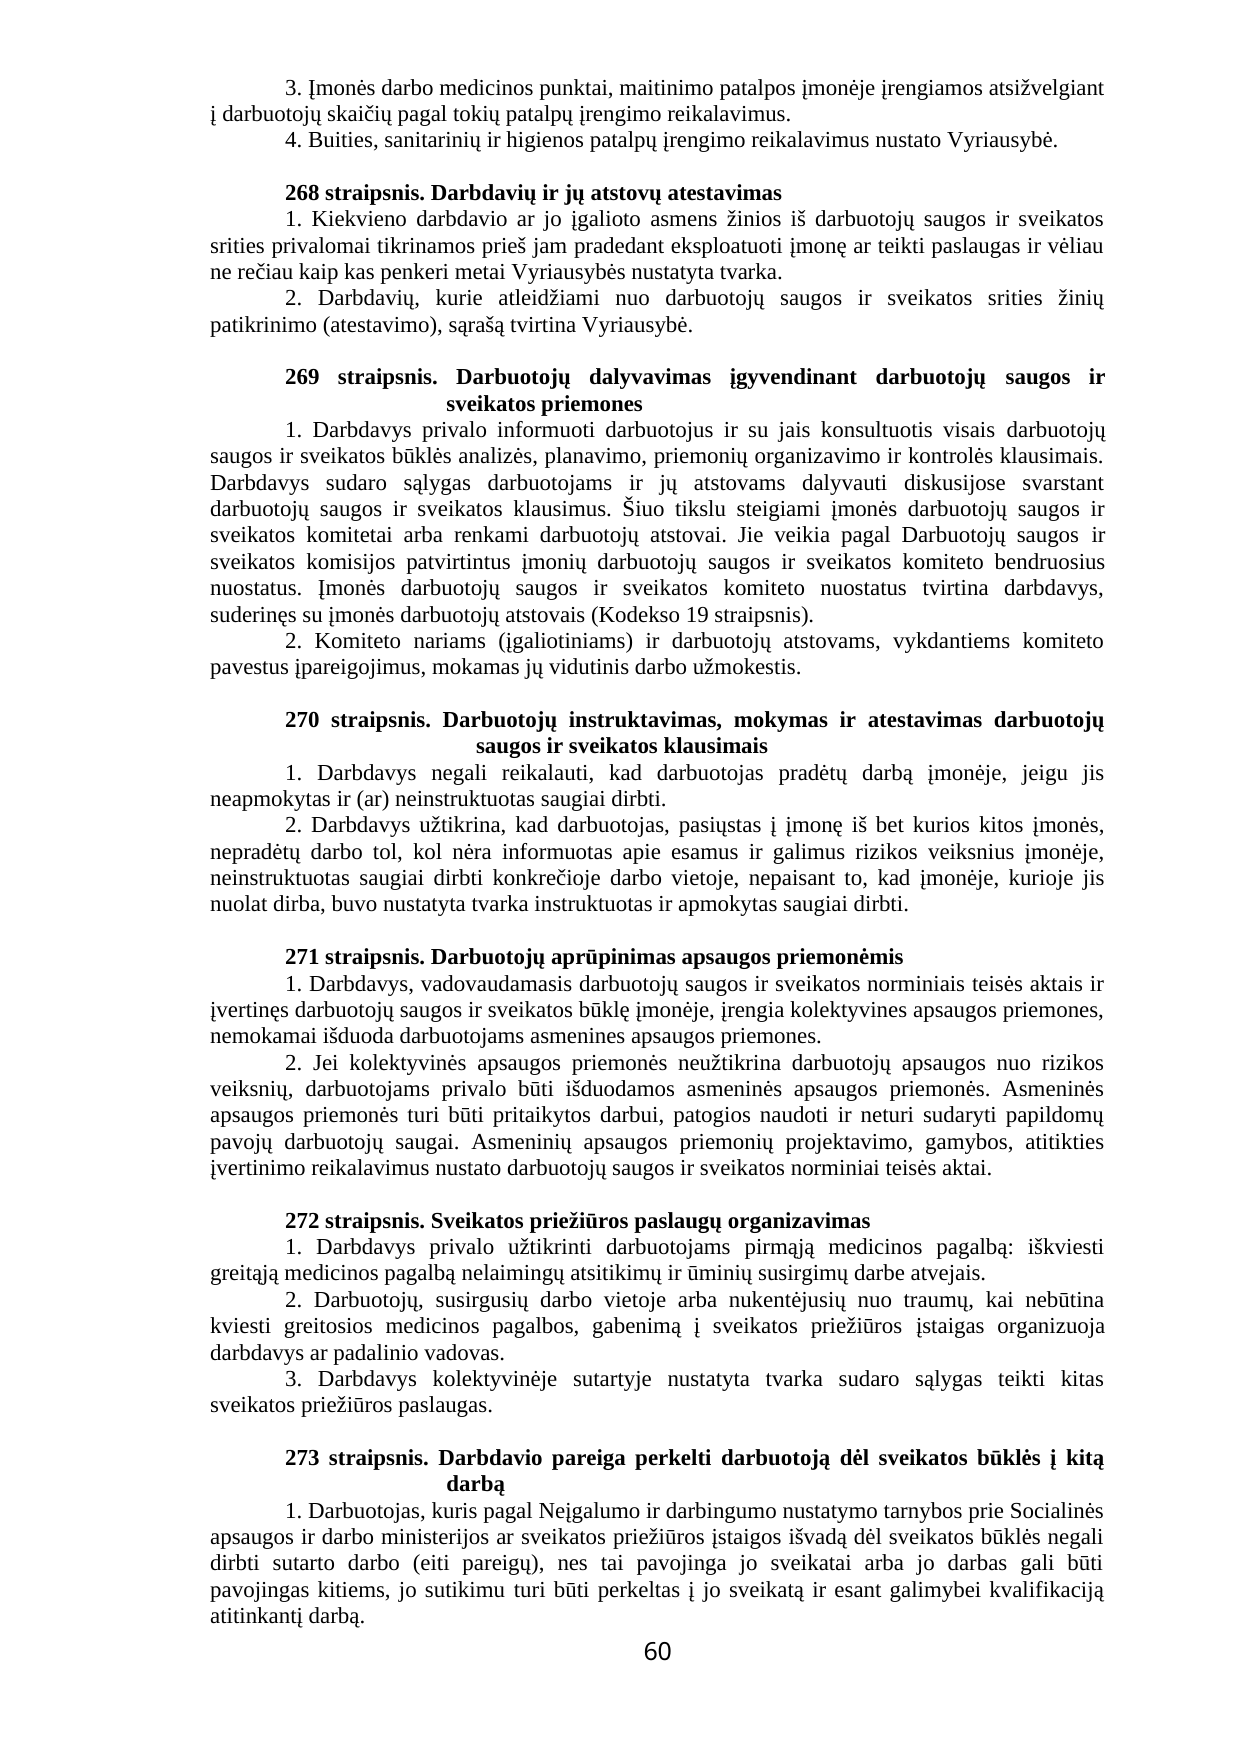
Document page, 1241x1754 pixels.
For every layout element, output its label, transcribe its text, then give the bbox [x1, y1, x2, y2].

text 2. Darbdavys užtikrina, kad darbuotojas, pasiųstas į įmonę iš bet kurios kitos įmonės, nepradėtų darbo tol, kol nėra informuotas apie esamus ir galimus rizikos veiksnius įmonėje, neinstruktuotas saugiai dirbti konkrečioje darbo vietoje, nepaisant to, kad įmonėje, kurioje jis nuolat dirba, buvo nustatyta tvarka instruktuotas ir apmokytas saugiai dirbti. [210, 811, 1106, 917]
text 2. Darbdavių, kurie atleidžiami nuo darbuotojų saugos ir sveikatos srities žinių patikrinimo (atestavimo), sąrašą tvirtina Vyriausybė. [210, 284, 1106, 337]
text 4. Buities, sanitarinių ir higienos patalpų įrengimo reikalavimus nustato Vyriausybė. [210, 126, 1106, 153]
text 2. Darbuotojų, susirgusių darbo vietoje arba nukentėjusių nuo traumų, kai nebūtina kviesti greitosios medicinos pagalbos, gabenimą į sveikatos priežiūros įstaigas organizuoja darbdavys ar padalinio vadovas. [210, 1286, 1106, 1365]
text 272 straipsnis. Sveikatos priežiūros paslaugų organizavimas [210, 1207, 1106, 1233]
text 1. Darbdavys, vadovaudamasis darbuotojų saugos ir sveikatos norminiais teisės aktais ir įvertinęs darbuotojų saugos ir sveikatos būklę įmonėje, įrengia kolektyvines apsaugos priemones, nemokamai išduoda darbuotojams asmenines apsaugos priemones. [210, 969, 1106, 1049]
text 1. Darbuotojas, kuris pagal Neįgalumo ir darbingumo nustatymo tarnybos prie Socialinės apsaugos ir darbo ministerijos ar sveikatos priežiūros įstaigos išvadą dėl sveikatos būklės negali dirbti sutarto darbo (eiti pareigų), nes tai pavojinga jo sveikatai arba jo darbas gali būti pavojingas kitiems, jo sutikimu turi būti perkeltas į jo sveikatą ir esant galimybei kvalifikaciją atitinkantį darbą. [210, 1497, 1106, 1628]
text 273 straipsnis. Darbdavio pareiga perkelti darbuotoją dėl sveikatos būklės į kitą darbą [285, 1444, 1106, 1497]
text 1. Darbdavys privalo užtikrinti darbuotojams pirmąją medicinos pagalbą: iškviesti greitąją medicinos pagalbą nelaimingų atsitikimų ir ūminių susirgimų darbe atvejais. [210, 1233, 1106, 1286]
text 271 straipsnis. Darbuotojų aprūpinimas apsaugos priemonėmis [285, 943, 1106, 969]
text 3. Įmonės darbo medicinos punktai, maitinimo patalpos įmonėje įrengiamos atsižvelgiant į darbuotojų skaičių pagal tokių patalpų įrengimo reikalavimus. [210, 73, 1106, 126]
text 2. Komiteto nariams (įgaliotiniams) ir darbuotojų atstovams, vykdantiems komiteto pavestus įpareigojimus, mokamas jų vidutinis darbo užmokestis. [210, 627, 1106, 680]
text 269 straipsnis. Darbuotojų dalyvavimas įgyvendinant darbuotojų saugos ir sveikatos priemones [285, 363, 1106, 416]
text 3. Darbdavys kolektyvinėje sutartyje nustatyta tvarka sudaro sąlygas teikti kitas sveikatos priežiūros paslaugas. [210, 1365, 1106, 1418]
text 1. Darbdavys privalo informuoti darbuotojus ir su jais konsultuotis visais darbuotojų saugos ir sveikatos būklės analizės, planavimo, priemonių organizavimo ir kontrolės klausimais. Darbdavys sudaro sąlygas darbuotojams ir jų atstovams dalyvauti diskusijose svarstant darbuotojų saugos ir sveikatos klausimus. Šiuo tikslu steigiami įmonės darbuotojų saugos ir sveikatos komitetai arba renkami darbuotojų atstovai. Jie veikia pagal Darbuotojų saugos ir sveikatos komisijos patvirtintus įmonių darbuotojų saugos ir sveikatos komiteto bendruosius nuostatus. Įmonės darbuotojų saugos ir sveikatos komiteto nuostatus tvirtina darbdavys, suderinęs su įmonės darbuotojų atstovais (Kodekso 19 straipsnis). [210, 416, 1106, 627]
text 268 straipsnis. Darbdavių ir jų atstovų atestavimas [210, 179, 1106, 205]
text 1. Darbdavys negali reikalauti, kad darbuotojas pradėtų darbą įmonėje, jeigu jis neapmokytas ir (ar) neinstruktuotas saugiai dirbti. [210, 759, 1106, 811]
text 2. Jei kolektyvinės apsaugos priemonės neužtikrina darbuotojų apsaugos nuo rizikos veiksnių, darbuotojams privalo būti išduodamos asmeninės apsaugos priemonės. Asmeninės apsaugos priemonės turi būti pritaikytos darbui, patogios naudoti ir neturi sudaryti papildomų pavojų darbuotojų saugai. Asmeninių apsaugos priemonių projektavimo, gamybos, atitikties įvertinimo reikalavimus nustato darbuotojų saugos ir sveikatos norminiai teisės aktai. [210, 1049, 1106, 1180]
text 1. Kiekvieno darbdavio ar jo įgalioto asmens žinios iš darbuotojų saugos ir sveikatos srities privalomai tikrinamos prieš jam pradedant eksploatuoti įmonę ar teikti paslaugas ir vėliau ne rečiau kaip kas penkeri metai Vyriausybės nustatyta tvarka. [210, 205, 1106, 284]
text 270 straipsnis. Darbuotojų instruktavimas, mokymas ir atestavimas darbuotojų saugos ir sveikatos klausimais [285, 706, 1106, 759]
